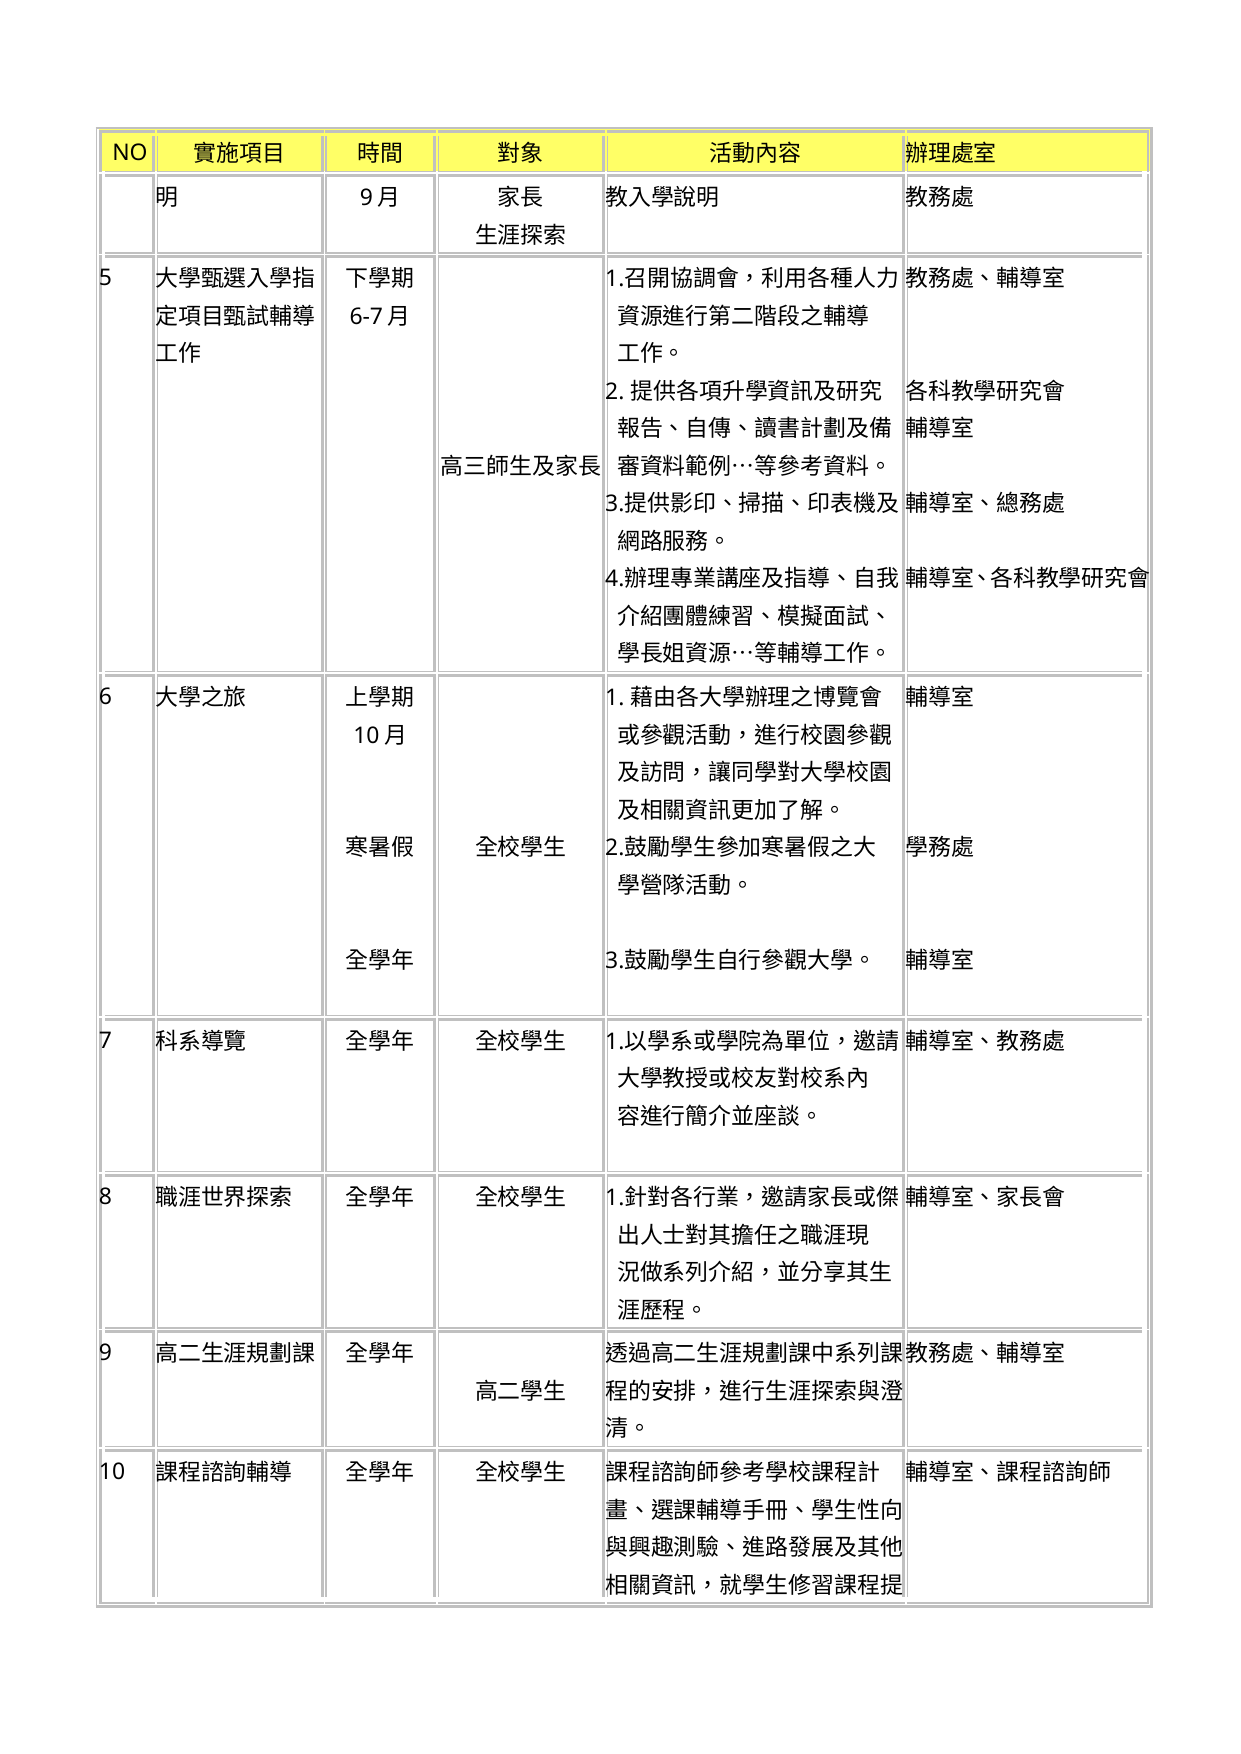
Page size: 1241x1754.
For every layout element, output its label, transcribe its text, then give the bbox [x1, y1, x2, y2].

table_cell 6 [99, 671, 155, 1014]
table_cell 9 [99, 1327, 155, 1446]
table_cell 10 [99, 1446, 155, 1602]
table_cell 1. 藉由各大學辦理之博覽會 或參觀活動，進行校園參觀 及訪問，讓同學對大學校園 及相關資訊更加了解。 2.鼓勵學生參加寒暑假之大 學營隊活動。 3.鼓勵學生自行參觀大學。 [608, 677, 902, 1014]
table_cell 課程諮詢輔導 [155, 1446, 324, 1602]
table_header 活動內容 [605, 129, 905, 171]
table_cell 輔導室 學務處 輔導室 [905, 671, 1150, 1014]
table_cell 8 [99, 1171, 155, 1327]
table_cell 1.針對各行業，邀請家長或傑 出人士對其擔任之職涯現 況做系列介紹，並分享其生 涯歷程。 [608, 1177, 902, 1327]
table_cell 全學年 [327, 1021, 433, 1171]
table_cell 教務處、輔導室 各科教學研究會 輔導室 輔導室、總務處 輔導室、各科教學研究會 [905, 252, 1150, 671]
table_cell 9月 [327, 177, 433, 252]
table_cell 上學期 10月 寒暑假 全學年 [327, 677, 433, 1014]
table_cell 教務處 [905, 171, 1150, 252]
table_cell 透過高二生涯規劃課中系列課程的安排，進行生涯探索與澄清。 [608, 1333, 902, 1446]
table_header NO [102, 133, 155, 171]
table_cell 輔導室、家長會 [905, 1171, 1150, 1327]
table_cell 7 [99, 1015, 155, 1171]
table_cell 家長 生涯探索 [439, 177, 602, 252]
table_cell 全校學生 [439, 1021, 602, 1171]
table_cell 全學年 [324, 1446, 436, 1602]
table_cell 1.召開協調會，利用各種人力 資源進行第二階段之輔導 工作。 2. 提供各項升學資訊及研究 報告、自傳、讀書計劃及備 審資料範例…等參考資料。 3.提供影印、掃描、印表機及 網路服務。 4.辦理專業講座及指導、自我 介紹團體練習、模擬面試、 學長姐資源…等輔導工作。 [608, 258, 902, 671]
table_cell 大學甄選入學指定項目甄試輔導工作 [158, 258, 321, 671]
table_cell 教入學說明 [608, 177, 902, 252]
table_cell 1.以學系或學院為單位，邀請 大學教授或校友對校系內 容進行簡介並座談。 [608, 1021, 902, 1171]
table_header 對象 [436, 129, 605, 171]
table_cell 下學期 6-7月 [327, 258, 433, 671]
table_cell 輔導室、教務處 [905, 1015, 1150, 1171]
table_cell 全校學生 [439, 1177, 602, 1327]
table_cell 5 [99, 252, 155, 671]
table_header 時間 [324, 129, 436, 171]
table_header 實施項目 [155, 129, 324, 171]
table_cell 高二學生 [439, 1333, 602, 1446]
table_cell 全校學生 [436, 1446, 605, 1602]
table_header 辦理處室 [905, 129, 1150, 171]
table_cell 高三師生及家長 [439, 258, 602, 671]
table_cell 全學年 [327, 1333, 433, 1446]
table_cell 輔導室、課程諮詢師 [905, 1446, 1150, 1602]
table_cell 明 [158, 177, 321, 252]
table_cell 全校學生 [439, 677, 602, 1014]
table_cell 大學之旅 [158, 677, 321, 1014]
table_cell 教務處、輔導室 [905, 1327, 1150, 1446]
table_cell 職涯世界探索 [158, 1177, 321, 1327]
table_cell 課程諮詢師參考學校課程計畫、選課輔導手冊、學生性向與興趣測驗、進路發展及其他相關資訊，就學生修習課程提 [605, 1446, 905, 1602]
table_cell 高二生涯規劃課 [158, 1333, 321, 1446]
table_cell 全學年 [327, 1177, 433, 1327]
table_cell [99, 171, 155, 252]
table_cell 科系導覽 [158, 1021, 321, 1171]
